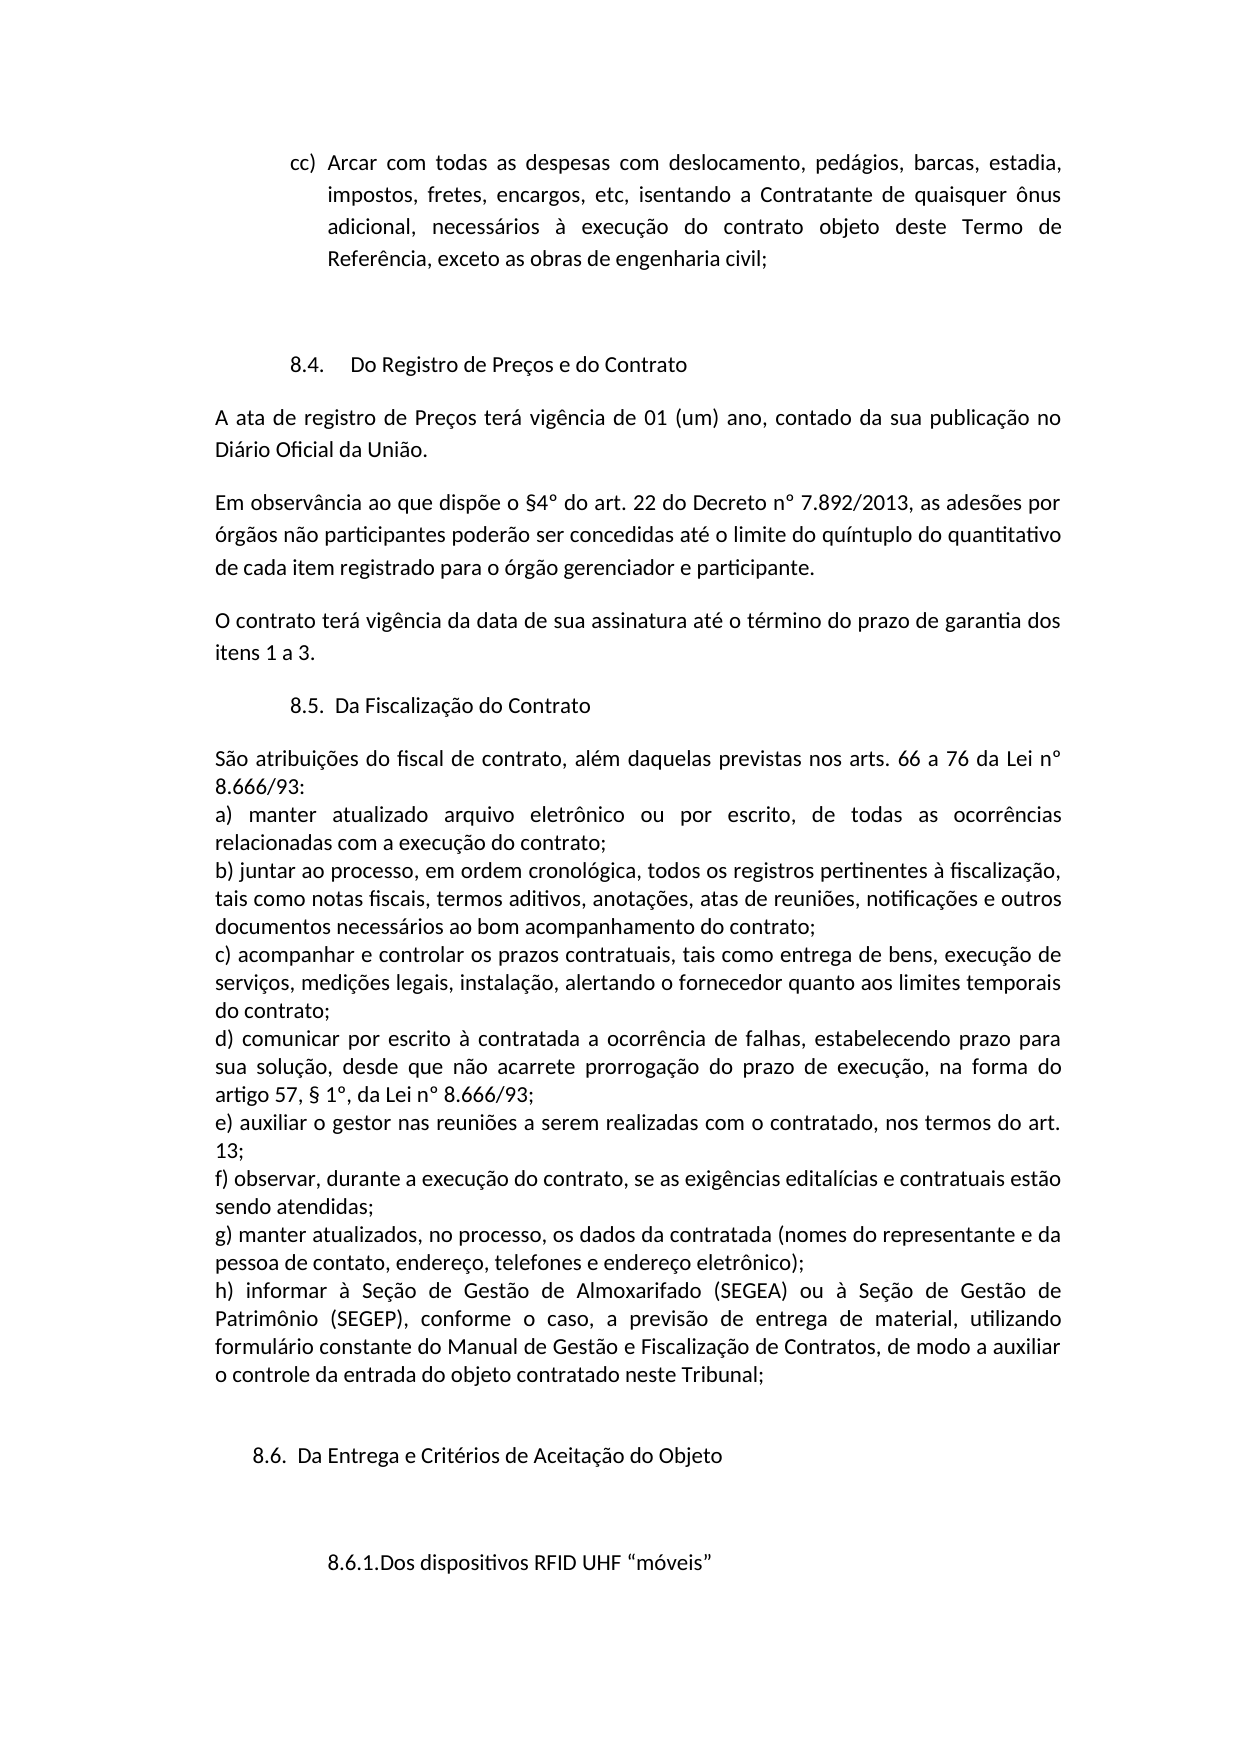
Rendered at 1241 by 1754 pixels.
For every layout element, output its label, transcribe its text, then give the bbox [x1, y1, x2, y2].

text g) manter atualizados, no processo, os dados da contratada (nomes do representante e da pessoa de contato, endereço, telefones e endereço eletrônico); [215, 1220, 1063, 1276]
text b) juntar ao processo, em ordem cronológica, todos os registros pertinentes à fiscalização, tais como notas fiscais, termos aditivos, anotações, atas de reuniões, notificações e outros documentos necessários ao bom acompanhamento do contrato; [215, 856, 1063, 940]
text c) acompanhar e controlar os prazos contratuais, tais como entrega de bens, execução de serviços, medições legais, instalação, alertando o fornecedor quanto aos limites temporais do contrato; [215, 940, 1063, 1024]
list Arcar com todas as despesas com deslocamento, pedágios, barcas, estadia, impostos, fretes, encargos, etc, isentando a Contratante de quaisquer ônus adicional, necessários à execução do contrato objeto deste Termo de Referência, exceto as obras de engenharia civil; [290, 148, 1063, 272]
text O contrato terá vigência da data de sua assinatura até o término do prazo de garantia dos itens 1 a 3. [215, 606, 1063, 666]
text d) comunicar por escrito à contratada a ocorrência de falhas, estabelecendo prazo para sua solução, desde que não acarrete prorrogação do prazo de execução, na forma do artigo 57, § 1º, da Lei nº 8.666/93; [215, 1024, 1063, 1108]
list Da Entrega e Critérios de Aceitação do Objeto [252, 1442, 1063, 1469]
text Em observância ao que dispõe o §4º do art. 22 do Decreto nº 7.892/2013, as adesões por órgãos não participantes poderão ser concedidas até o limite do quíntuplo do quantitativo de cada item registrado para o órgão gerenciador e participante. [215, 488, 1063, 581]
text e) auxiliar o gestor nas reuniões a serem realizadas com o contratado, nos termos do art. 13; [215, 1108, 1063, 1164]
text a) manter atualizado arquivo eletrônico ou por escrito, de todas as ocorrências relacionadas com a execução do contrato; [215, 800, 1063, 856]
text São atribuições do fiscal de contrato, além daquelas previstas nos arts. 66 a 76 da Lei nº 8.666/93: [215, 744, 1063, 800]
list Da Fiscalização do Contrato [290, 691, 1063, 719]
list Do Registro de Preços e do Contrato [290, 350, 1063, 378]
list Dos dispositivos RFID UHF “móveis” [327, 1548, 1063, 1576]
text A ata de registro de Preços terá vigência de 01 (um) ano, contado da sua publicação no Diário Oficial da União. [215, 403, 1063, 463]
text h) informar à Seção de Gestão de Almoxarifado (SEGEA) ou à Seção de Gestão de Patrimônio (SEGEP), conforme o caso, a previsão de entrega de material, utilizando formulário constante do Manual de Gestão e Fiscalização de Contratos, de modo a auxiliar o controle da entrada do objeto contratado neste Tribunal; [215, 1276, 1063, 1388]
text f) observar, durante a execução do contrato, se as exigências editalícias e contratuais estão sendo atendidas; [215, 1164, 1063, 1220]
